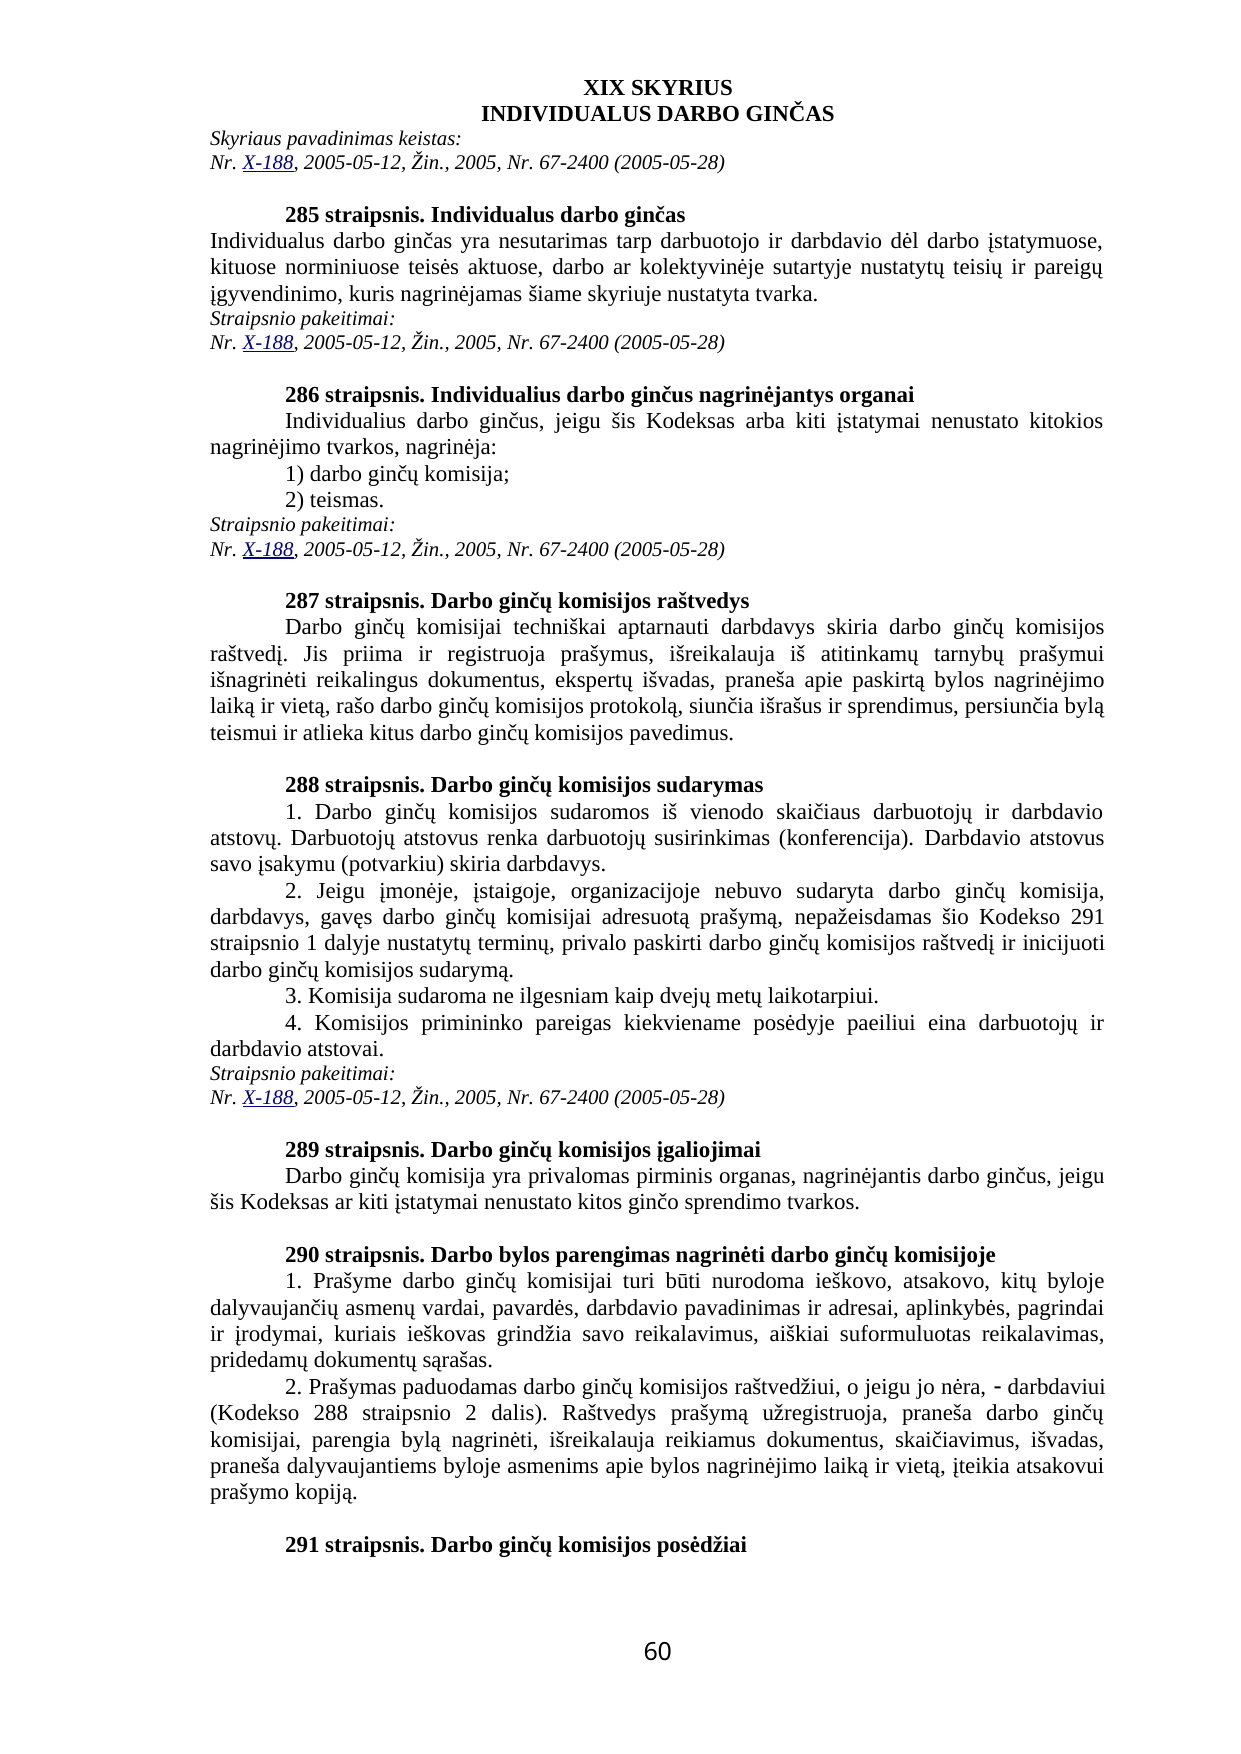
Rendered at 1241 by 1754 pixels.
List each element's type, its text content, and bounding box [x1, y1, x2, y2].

text 285 straipsnis. Individualus darbo ginčas [210, 201, 1104, 227]
text XIX SKYRIUS [210, 73, 1106, 100]
text 288 straipsnis. Darbo ginčų komisijos sudarymas [210, 771, 1106, 798]
text 289 straipsnis. Darbo ginčų komisijos įgaliojimai [210, 1136, 1106, 1162]
text 290 straipsnis. Darbo bylos parengimas nagrinėti darbo ginčų komisijoje [210, 1241, 1106, 1267]
text 2. Prašymas paduodamas darbo ginčų komisijos raštvedžiui, o jeigu jo nėra,  darbdaviui (Kodekso 288 straipsnio 2 dalis). Raštvedys prašymą užregistruoja, praneša darbo ginčų komisijai, parengia bylą nagrinėti, išreikalauja reikiamus dokumentus, skaičiavimus, išvadas, praneša dalyvaujantiems byloje asmenims apie bylos nagrinėjimo laiką ir vietą, įteikia atsakovui prašymo kopiją. [210, 1373, 1106, 1505]
text Individualius darbo ginčus, jeigu šis Kodeksas arba kiti įstatymai nenustato kitokios nagrinėjimo tvarkos, nagrinėja: [210, 407, 1104, 460]
text Nr. X-188, 2005-05-12, Žin., 2005, Nr. 67-2400 (2005-05-28) [210, 536, 1106, 561]
text 2) teismas. [210, 486, 1104, 512]
text Straipsnio pakeitimai: [210, 306, 1106, 330]
text Individualus darbo ginčas yra nesutarimas tarp darbuotojo ir darbdavio dėl darbo įstatymuose, kituose norminiuose teisės aktuose, darbo ar kolektyvinėje sutartyje nustatytų teisių ir pareigų įgyvendinimo, kuris nagrinėjamas šiame skyriuje nustatyta tvarka. [210, 227, 1104, 306]
text 286 straipsnis. Individualius darbo ginčus nagrinėjantys organai [210, 381, 1104, 407]
text 287 straipsnis. Darbo ginčų komisijos raštvedys [210, 587, 1106, 613]
text INDIVIDUALUS DARBO GINČAS [210, 100, 1106, 126]
text Straipsnio pakeitimai: [210, 512, 1106, 536]
text 1. Prašyme darbo ginčų komisijai turi būti nurodoma ieškovo, atsakovo, kitų byloje dalyvaujančių asmenų vardai, pavardės, darbdavio pavadinimas ir adresai, aplinkybės, pagrindai ir įrodymai, kuriais ieškovas grindžia savo reikalavimus, aiškiai suformuluotas reikalavimas, pridedamų dokumentų sąrašas. [210, 1267, 1106, 1373]
text Nr. X-188, 2005-05-12, Žin., 2005, Nr. 67-2400 (2005-05-28) [210, 150, 1106, 174]
text Darbo ginčų komisija yra privalomas pirminis organas, nagrinėjantis darbo ginčus, jeigu šis Kodeksas ar kiti įstatymai nenustato kitos ginčo sprendimo tvarkos. [210, 1162, 1106, 1215]
text 3. Komisija sudaroma ne ilgesniam kaip dvejų metų laikotarpiui. [210, 982, 1106, 1008]
text Skyriaus pavadinimas keistas: [210, 126, 1106, 150]
text Nr. X-188, 2005-05-12, Žin., 2005, Nr. 67-2400 (2005-05-28) [210, 330, 1106, 354]
text Nr. X-188, 2005-05-12, Žin., 2005, Nr. 67-2400 (2005-05-28) [210, 1085, 1106, 1109]
text 4. Komisijos primininko pareigas kiekviename posėdyje paeiliui eina darbuotojų ir darbdavio atstovai. [210, 1008, 1106, 1061]
text Straipsnio pakeitimai: [210, 1061, 1106, 1085]
text 291 straipsnis. Darbo ginčų komisijos posėdžiai [210, 1531, 1106, 1557]
text 2. Jeigu įmonėje, įstaigoje, organizacijoje nebuvo sudaryta darbo ginčų komisija, darbdavys, gavęs darbo ginčų komisijai adresuotą prašymą, nepažeisdamas šio Kodekso 291 straipsnio 1 dalyje nustatytų terminų, privalo paskirti darbo ginčų komisijos raštvedį ir inicijuoti darbo ginčų komisijos sudarymą. [210, 877, 1106, 982]
text 1. Darbo ginčų komisijos sudaromos iš vienodo skaičiaus darbuotojų ir darbdavio atstovų. Darbuotojų atstovus renka darbuotojų susirinkimas (konferencija). Darbdavio atstovus savo įsakymu (potvarkiu) skiria darbdavys. [210, 798, 1104, 877]
text Darbo ginčų komisijai techniškai aptarnauti darbdavys skiria darbo ginčų komisijos raštvedį. Jis priima ir registruoja prašymus, išreikalauja iš atitinkamų tarnybų prašymui išnagrinėti reikalingus dokumentus, ekspertų išvadas, praneša apie paskirtą bylos nagrinėjimo laiką ir vietą, rašo darbo ginčų komisijos protokolą, siunčia išrašus ir sprendimus, persiunčia bylą teismui ir atlieka kitus darbo ginčų komisijos pavedimus. [210, 613, 1106, 745]
text 1) darbo ginčų komisija; [210, 460, 1104, 486]
